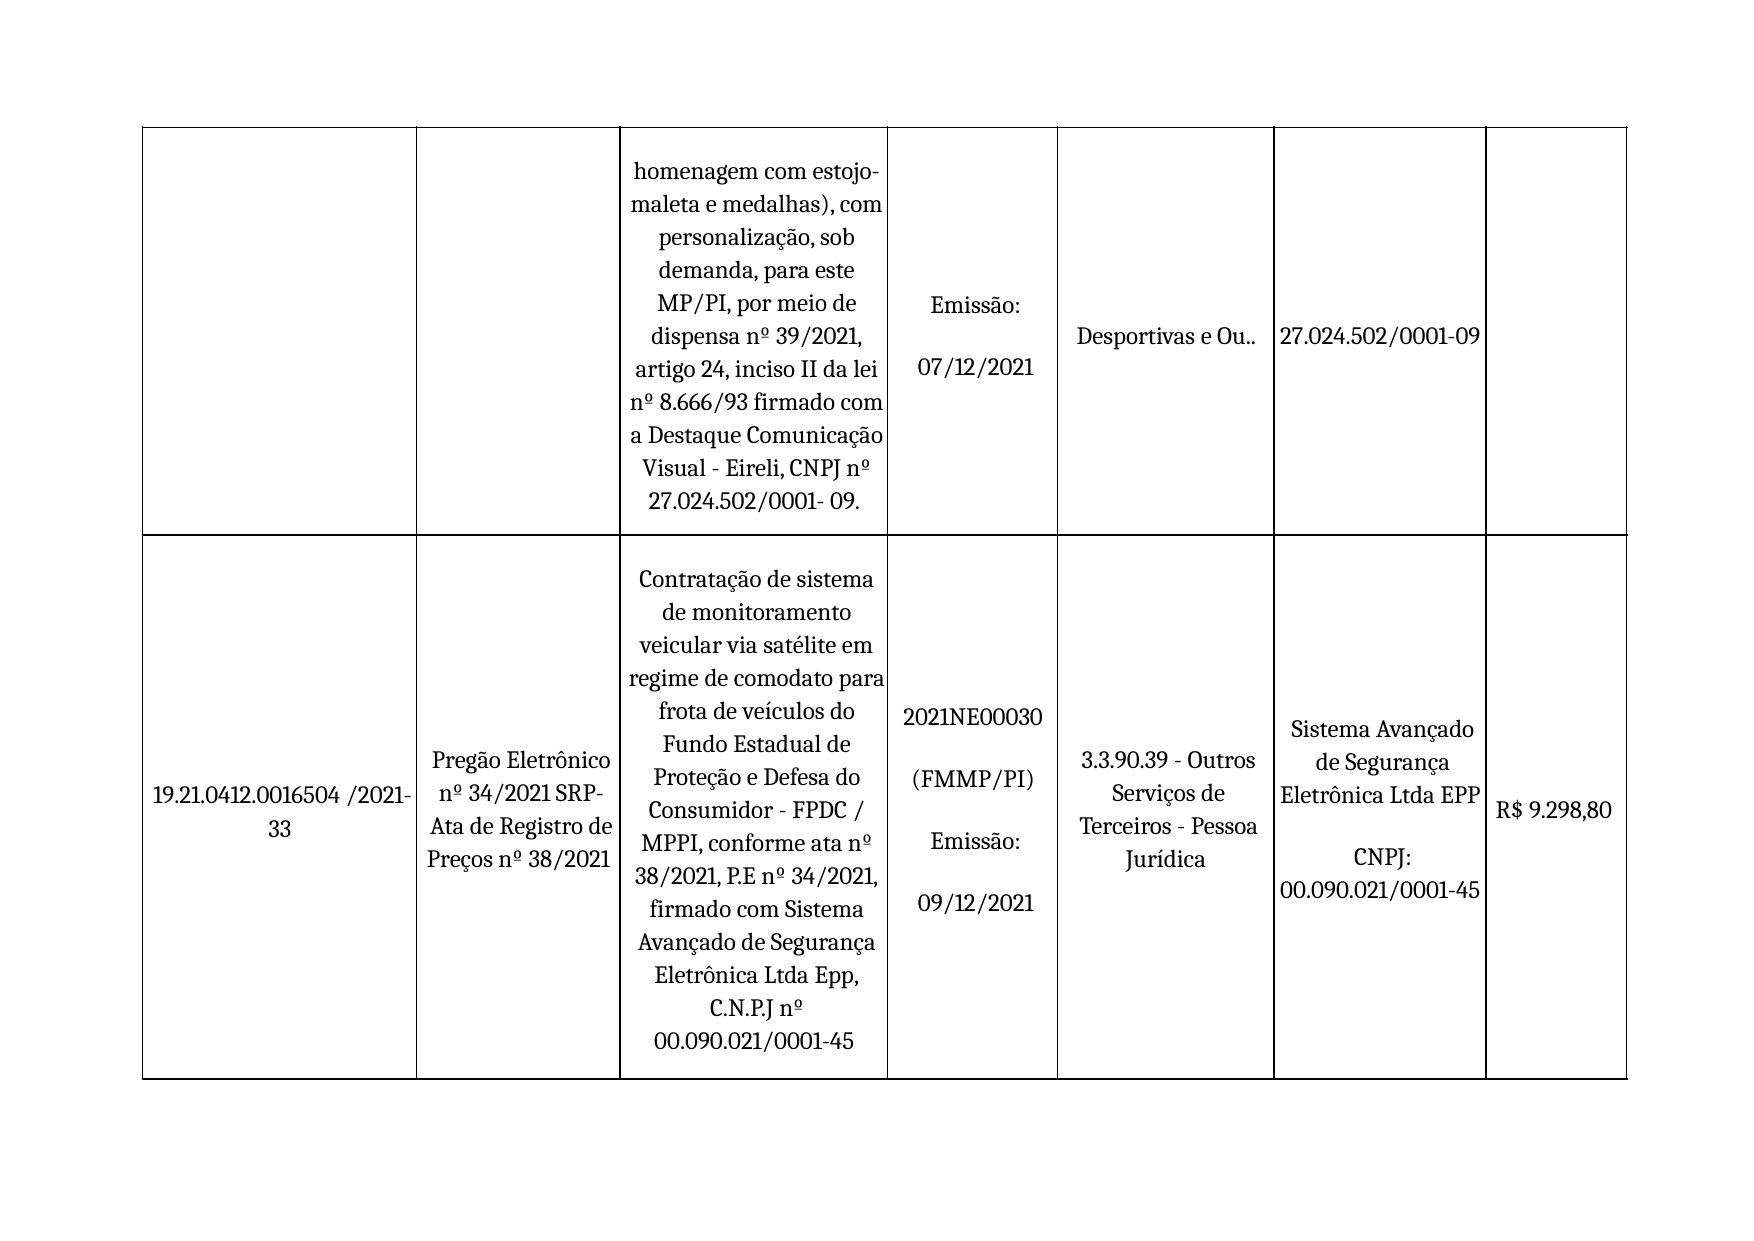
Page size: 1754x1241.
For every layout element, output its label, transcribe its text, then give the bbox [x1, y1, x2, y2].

table_cell Emissão: 07/12/2021 [888, 128, 1057, 534]
table_cell 3.3.90.39 - Outros Serviços de Terceiros - Pessoa Jurídica [1058, 536, 1273, 1078]
table_cell 2021NE00030 (FMMP/PI) Emissão: 09/12/2021 [888, 536, 1057, 1078]
table_cell Contratação de sistema de monitoramento veicular via satélite em regime de comodato para frota de veículos do Fundo Estadual de Proteção e Defesa do Consumidor - FPDC / MPPI, conforme ata nº 38/2021, P.E nº 34/2021, firmado com Sistema Avançado de Segurança Eletrônica Ltda Epp, C.N.P.J nº 00.090.021/0001-45 [621, 536, 887, 1078]
table_cell 19.21.0412.0016504 /2021-33 [143, 536, 416, 1078]
table_cell 27.024.502/0001-09 [1275, 128, 1485, 534]
table_cell [1487, 128, 1626, 534]
table_cell Pregão Eletrônico nº 34/2021 SRP- Ata de Registro de Preços nº 38/2021 [417, 536, 619, 1078]
table_cell Desportivas e Ou.. [1058, 128, 1273, 534]
table_cell R$ 9.298,80 [1487, 536, 1626, 1078]
table_cell [143, 128, 416, 534]
table_cell homenagem com estojo-maleta e medalhas), com personalização, sob demanda, para este MP/PI, por meio de dispensa nº 39/2021, artigo 24, inciso II da lei nº 8.666/93 firmado com a Destaque Comunicação Visual - Eireli, CNPJ nº 27.024.502/0001- 09. [621, 128, 887, 534]
table_cell Sistema Avançado de Segurança Eletrônica Ltda EPP CNPJ: 00.090.021/0001-45 [1275, 536, 1485, 1078]
table_cell [417, 128, 619, 534]
